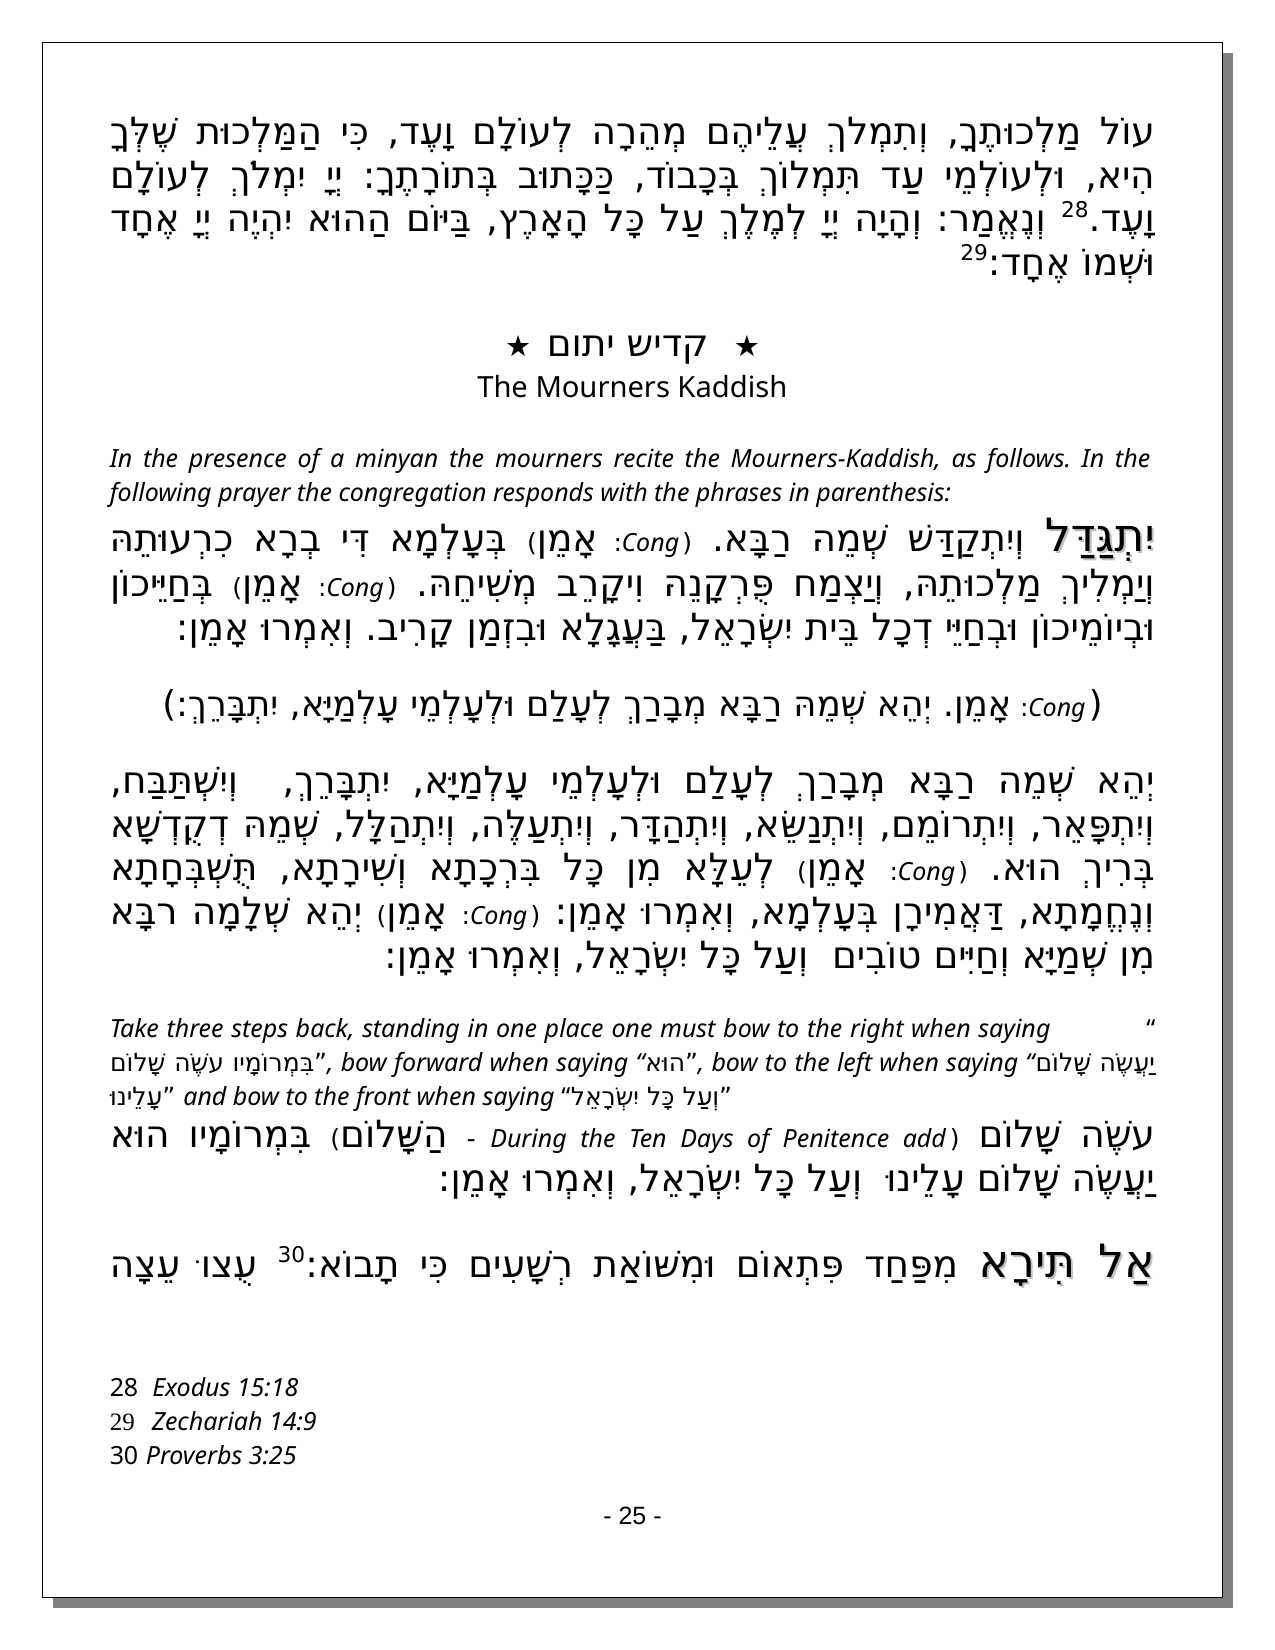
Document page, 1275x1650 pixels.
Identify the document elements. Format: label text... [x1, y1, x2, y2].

text עשֶֹׁה שָׁלוֹם (During the Ten Days of Penitence add - הַשָּׁלוֹם) בִּמְרוֹמָיו הוּא יַעֲשֶֹה שָׁלוֹם עָלֵינוּ וְעַל כָּל יִשְֹרָאֵל, וְאִמְרוּ אָמֵן: [109, 1113, 1155, 1200]
text Exodus 15:18 [109, 1369, 1155, 1403]
text Proverbs 3:25 [109, 1438, 1155, 1472]
text יְהֵא שְׁמֵהּ רַבָּא מְבָרַךְ לְעָלַם וּלְעָלְמֵי עָלְמַיָּא, יִתְבָּרֵךְ, וְיִשְׁתַּבַּח, וְיִתְפָּאֵר, וְיִתְרוֹמֵם, וְיִתְנַשֵּׂא, וְיִתְהַדָּר, וְיִתְעַלֶּה, וְיִתְהַלָּל, שְׁמֵהּ דְקֻדְשָׁא בְּרִיךְ הוּא. (Cong: אָמֵן) לְעֵלָּא מִן כָּל בִּרְכָתָא וְשִׁירָתָא, תֻּשְׁבְּחָתָא וְנֶחֱמָתָא, דַּאֲמִירָן בְּעָלְמָא, וְאִמְרוּ אָמֵן: (Cong: אָמֵן) יְהֵא שְׁלָמָה רבָּא מִן שְׁמַיָּא וְחַיִּים טוֹבִים וְעַל כָּל יִשְֹרָאֵל, וְאִמְרוּ אָמֵן: [109, 759, 1155, 977]
text אַל תִּירָא מִפַּחַד פִּתְאוֹם וּמִשּׁוֹאַת רְשָׁעִים כִּי תָבוֹא: עֻצוּ עֵצָה וְתֻפָר דַּבְּרוּ דָבָר וְלֹא יָקוּם כִּי עִמָּנוּ אֵל: וְעַד זִקְנָה אֲנִי הוּא וְעַד שיבָה אֲנִי אֶסְבֹּל אֲנִי עָשִֹיתִי וַאֲנִי אֶשָֹּא וַאֲנִי אֶסְבֹּל וַאֲמַלֵּט: [109, 1234, 1155, 1288]
text (Cong: אָמֵן. יְהֵא שְׁמֵהּ רַבָּא מְבָרַךְ לְעָלַם וּלְעָלְמֵי עָלְמַיָּא, יִתְבָּרֵךְ:) [109, 683, 1155, 724]
text Take three steps back, standing in one place one must bow to the right when saying “בִּמְרוֹמָיו עשֶֹׁה שָׁלוֹם”, bow forward when saying “הוּא”, bow to the left when saying “יַעֲשֶֹה שָׁלוֹם עָלֵינוּ” and bow to the front when saying “וְעַל כָּל יִשְֹרָאֵל” [109, 1011, 1155, 1113]
text In the presence of a minyan the mourners recite the Mourners-Kaddish, as follows. In the following prayer the congregation responds with the phrases in parenthesis: [109, 441, 1155, 509]
text The Mourners Kaddish [109, 367, 1155, 406]
text Zechariah 14:9 [109, 1403, 1155, 1438]
text ★ קדיש יתום ★ [109, 318, 1155, 367]
text יִתְגַּדַּל וְיִתְקַדַּשׁ שְׁמֵהּ רַבָּא. (Cong: אָמֵן) בְּעָלְמָא דִּי בְרָא כִרְעוּתֵהּ וְיַמְלִיךְ מַלְכוּתֵהּ, וְיַצְמַח פֻּרְקָנֵהּ וִיקָרֵב מְשִׁיחֵהּ. (Cong: אָמֵן) בְּחַיֵּיכוֹן וּבְיוֹמֵיכוֹן וּבְחַיֵּי דְכָל בֵּית יִשְׂרָאֵל, בַּעֲגָלָא וּבִזְמַן קָרִיב. וְאִמְרוּ אָמֵן: [109, 509, 1155, 649]
text עוֹל מַלְכוּתֶךָ, וְתִמְלךְ עֲלֵיהֶם מְהֵרָה לְעוֹלָם וָעֶד, כִּי הַמַּלְכוּת שֶׁלְּךָ הִיא, וּלְעוֹלְמֵי עַד תִּמְלוֹךְ בְּכָבוֹד, כַּכָּתוּב בְּתוֹרָתֶךָ: יְיָ יִמְלֹךְ לְעוֹלָם וָעֶד. וְנֶאֱמַר: וְהָיָה יְיָ לְמֶלֶךְ עַל כָּל הָאָרֶץ, בַּיּוֹם הַהוּא יִהְיֶה יְיָ אֶחָד וּשְׁמוֹ אֶחָד: [109, 109, 1155, 284]
